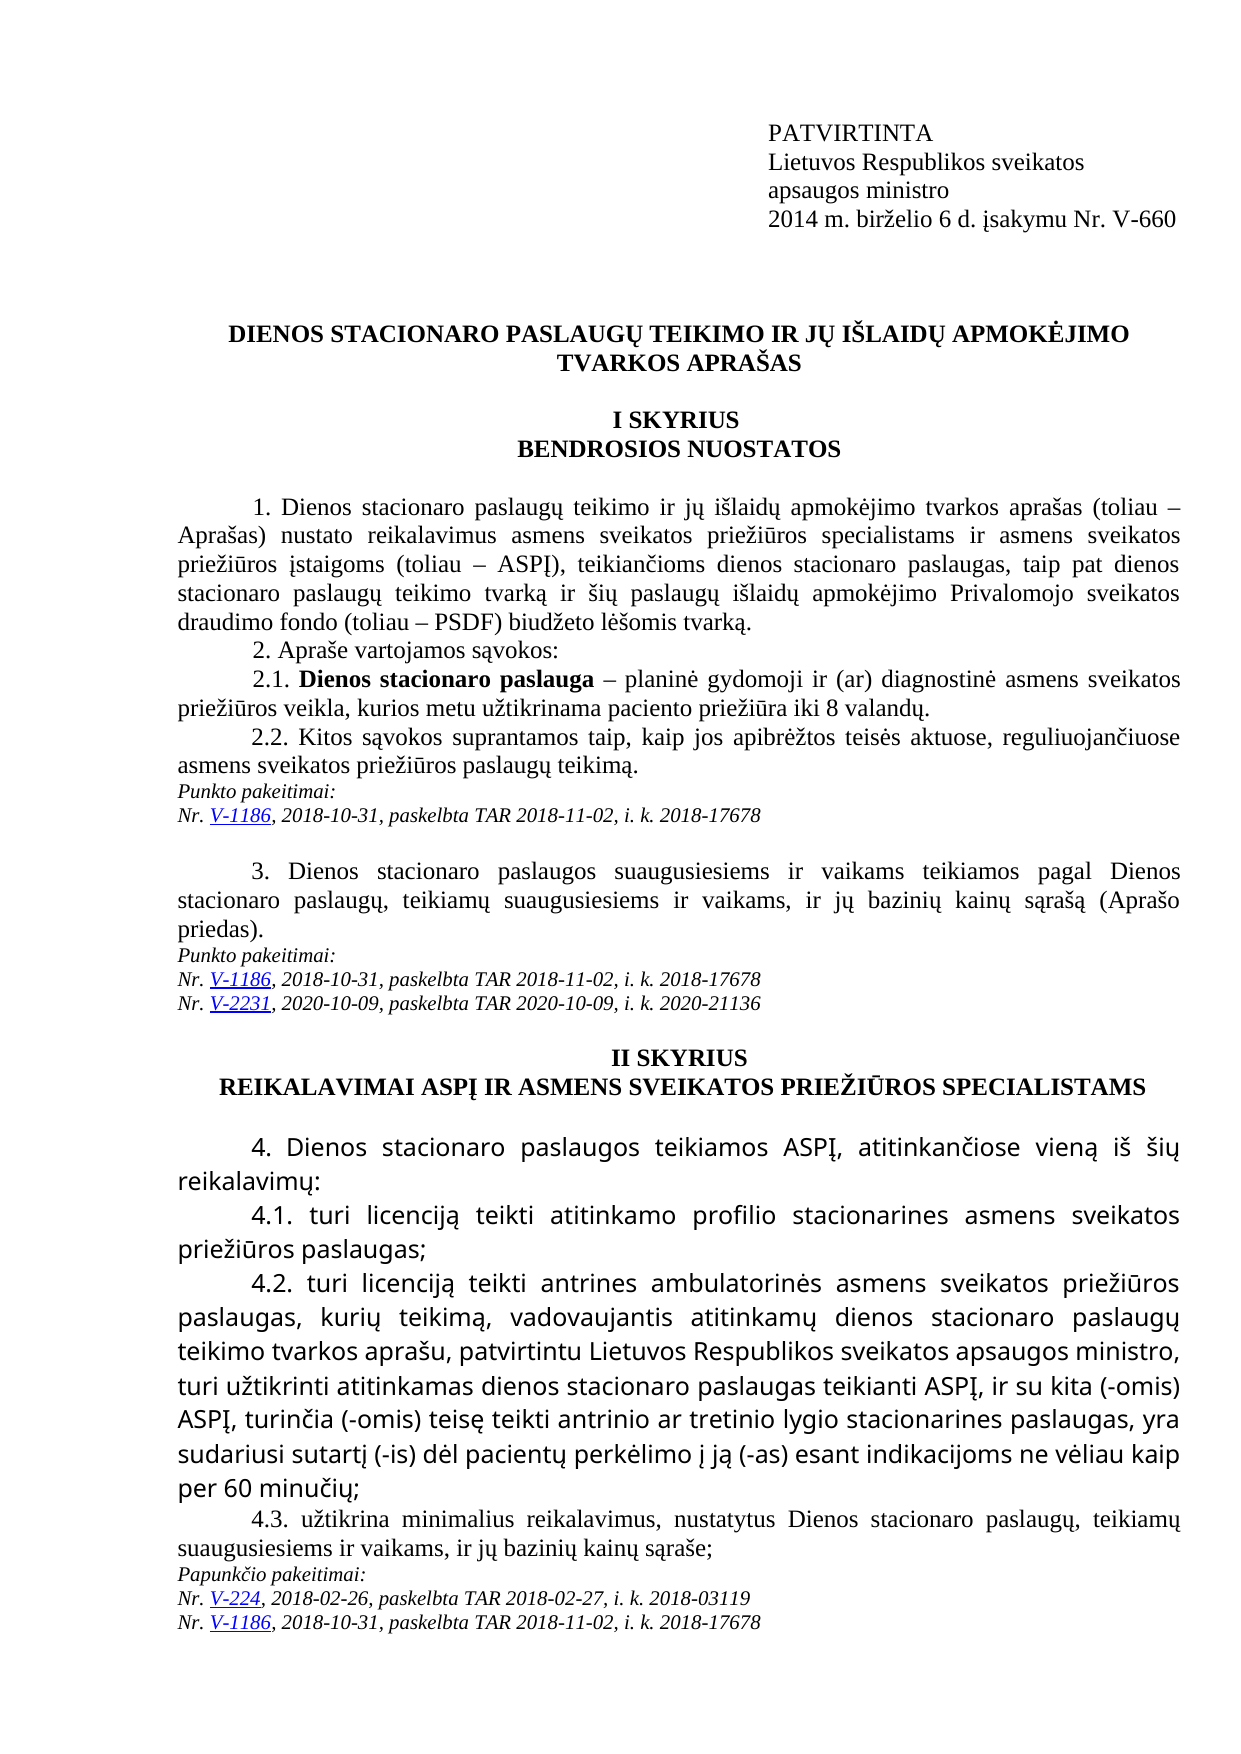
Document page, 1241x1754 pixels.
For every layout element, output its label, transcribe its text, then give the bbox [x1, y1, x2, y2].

text II SKYRIUS [177, 1043, 1181, 1072]
text 2014 m. birželio 6 d. įsakymu Nr. V-660 [177, 204, 1181, 233]
text PATVIRTINTA [177, 118, 1181, 147]
text DIENOS STACIONARO PASLAUGŲ TEIKIMO IR JŲ IŠLAIDŲ APMOKĖJIMO TVARKOS APRAŠAS [177, 319, 1181, 377]
text 2. Apraše vartojamos sąvokos: [177, 636, 1181, 664]
text BENDROSIOS NUOSTATOS [177, 434, 1181, 463]
text I SKYRIUS [177, 406, 1181, 434]
text apsaugos ministro [177, 176, 1181, 204]
text Nr. V-1186, 2018-10-31, paskelbta TAR 2018-11-02, i. k. 2018-17678 [177, 967, 1181, 991]
text Papunkčio pakeitimai: [177, 1562, 1181, 1586]
text 1. Dienos stacionaro paslaugų teikimo ir jų išlaidų apmokėjimo tvarkos aprašas (toliau –Aprašas) nustato reikalavimus asmens sveikatos priežiūros specialistams ir asmens sveikatos priežiūros įstaigoms (toliau – ASPĮ), teikiančioms dienos stacionaro paslaugas, taip pat dienos stacionaro paslaugų teikimo tvarką ir šių paslaugų išlaidų apmokėjimo Privalomojo sveikatos draudimo fondo (toliau – PSDF) biudžeto lėšomis tvarką. [177, 492, 1181, 636]
text Nr. V-2231, 2020-10-09, paskelbta TAR 2020-10-09, i. k. 2020-21136 [177, 991, 1181, 1015]
text Nr. V-1186, 2018-10-31, paskelbta TAR 2018-11-02, i. k. 2018-17678 [177, 803, 1181, 827]
text 4.1. turi licenciją teikti atitinkamo profilio stacionarines asmens sveikatos priežiūros paslaugas; [177, 1198, 1181, 1266]
text 4.2. turi licenciją teikti antrines ambulatorinės asmens sveikatos priežiūros paslaugas, kurių teikimą, vadovaujantis atitinkamų dienos stacionaro paslaugų teikimo tvarkos aprašu, patvirtintu Lietuvos Respublikos sveikatos apsaugos ministro, turi užtikrinti atitinkamas dienos stacionaro paslaugas teikianti ASPĮ, ir su kita (-omis) ASPĮ, turinčia (-omis) teisę teikti antrinio ar tretinio lygio stacionarines paslaugas, yra sudariusi sutartį (-is) dėl pacientų perkėlimo į ją (-as) esant indikacijoms ne vėliau kaip per 60 minučių; [177, 1266, 1181, 1504]
text 4. Dienos stacionaro paslaugos teikiamos ASPĮ, atitinkančiose vieną iš šių reikalavimų: [177, 1130, 1181, 1198]
text 3. Dienos stacionaro paslaugos suaugusiesiems ir vaikams teikiamos pagal Dienos stacionaro paslaugų, teikiamų suaugusiesiems ir vaikams, ir jų bazinių kainų sąrašą (Aprašo priedas). [177, 856, 1181, 942]
text Lietuvos Respublikos sveikatos [177, 147, 1181, 176]
text REIKALAVIMAI ASPĮ IR ASMENS SVEIKATOS PRIEŽIŪROS SPECIALISTAMS [177, 1072, 1181, 1101]
text Nr. V-1186, 2018-10-31, paskelbta TAR 2018-11-02, i. k. 2018-17678 [177, 1610, 1181, 1634]
text 4.3. užtikrina minimalius reikalavimus, nustatytus Dienos stacionaro paslaugų, teikiamų suaugusiesiems ir vaikams, ir jų bazinių kainų sąraše; [177, 1504, 1181, 1562]
text 2.1. Dienos stacionaro paslauga – planinė gydomoji ir (ar) diagnostinė asmens sveikatos priežiūros veikla, kurios metu užtikrinama paciento priežiūra iki 8 valandų. [177, 664, 1181, 722]
text Punkto pakeitimai: [177, 779, 1181, 803]
text Punkto pakeitimai: [177, 942, 1181, 967]
text Nr. V-224, 2018-02-26, paskelbta TAR 2018-02-27, i. k. 2018-03119 [177, 1586, 1181, 1610]
text 2.2. Kitos sąvokos suprantamos taip, kaip jos apibrėžtos teisės aktuose, reguliuojančiuose asmens sveikatos priežiūros paslaugų teikimą. [177, 722, 1181, 779]
